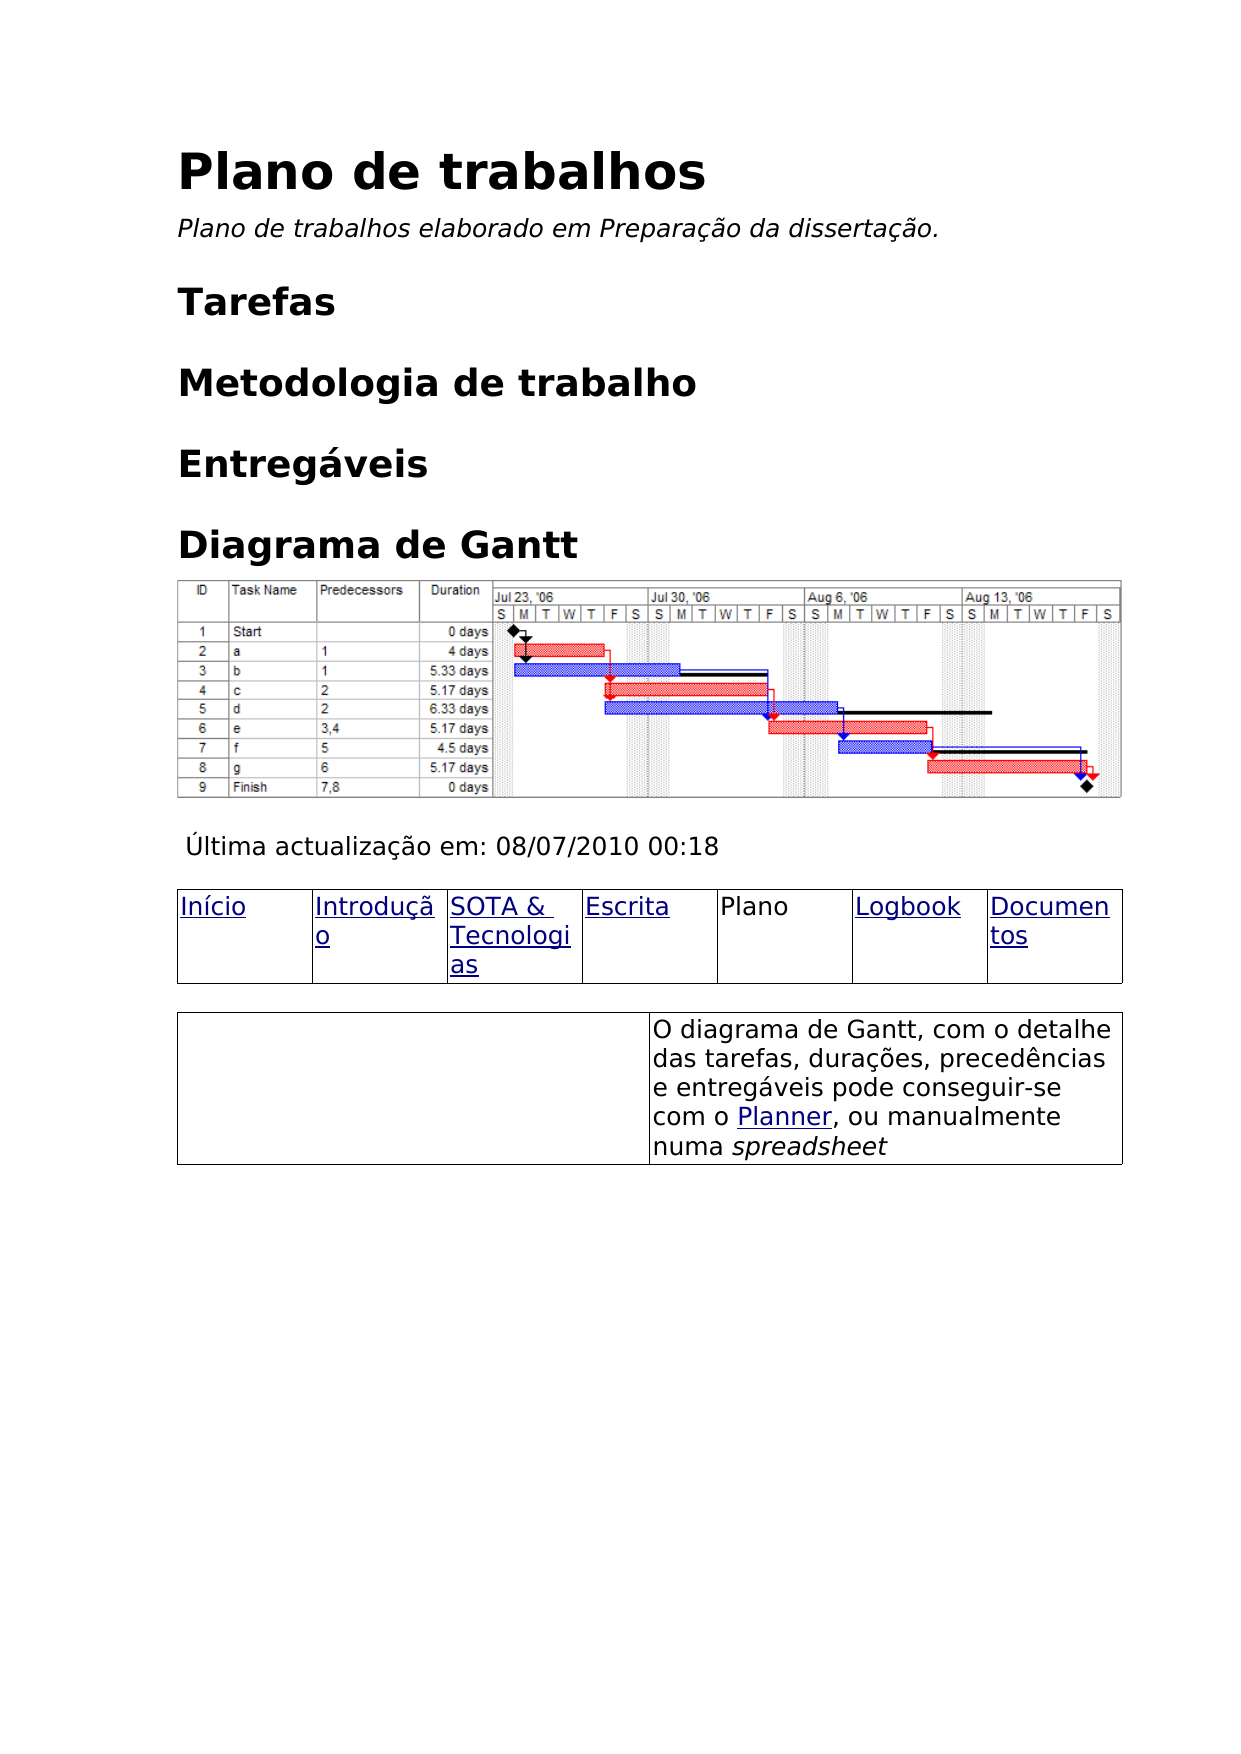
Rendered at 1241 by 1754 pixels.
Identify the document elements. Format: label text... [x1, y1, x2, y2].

subtitle Plano de trabalhos [177, 143, 1122, 201]
subtitle Tarefas [177, 281, 1122, 324]
table_header Logbook [853, 890, 987, 982]
text Última actualização em: 08/07/2010 00:18 [177, 798, 1122, 862]
text Plano de trabalhos elaborado em Preparação da dissertação. [177, 214, 1122, 243]
subtitle Metodologia de trabalho [177, 362, 1122, 405]
table_header [178, 1013, 649, 1164]
table_header O diagrama de Gantt, com o detalhe das tarefas, durações, precedências e entregáveis pode conseguir-se com o Planner, ou manualmente numa spreadsheet [650, 1013, 1122, 1164]
subtitle Entregáveis [177, 443, 1122, 486]
table_header Plano [718, 890, 852, 982]
table_header Início [178, 890, 312, 982]
table_header Introdução [313, 890, 447, 982]
table_header SOTA & Tecnologias [448, 890, 582, 982]
picture [177, 580, 1123, 798]
table_header Escrita [583, 890, 717, 982]
table_header Documentos [988, 890, 1122, 982]
subtitle Diagrama de Gantt [177, 524, 1122, 568]
